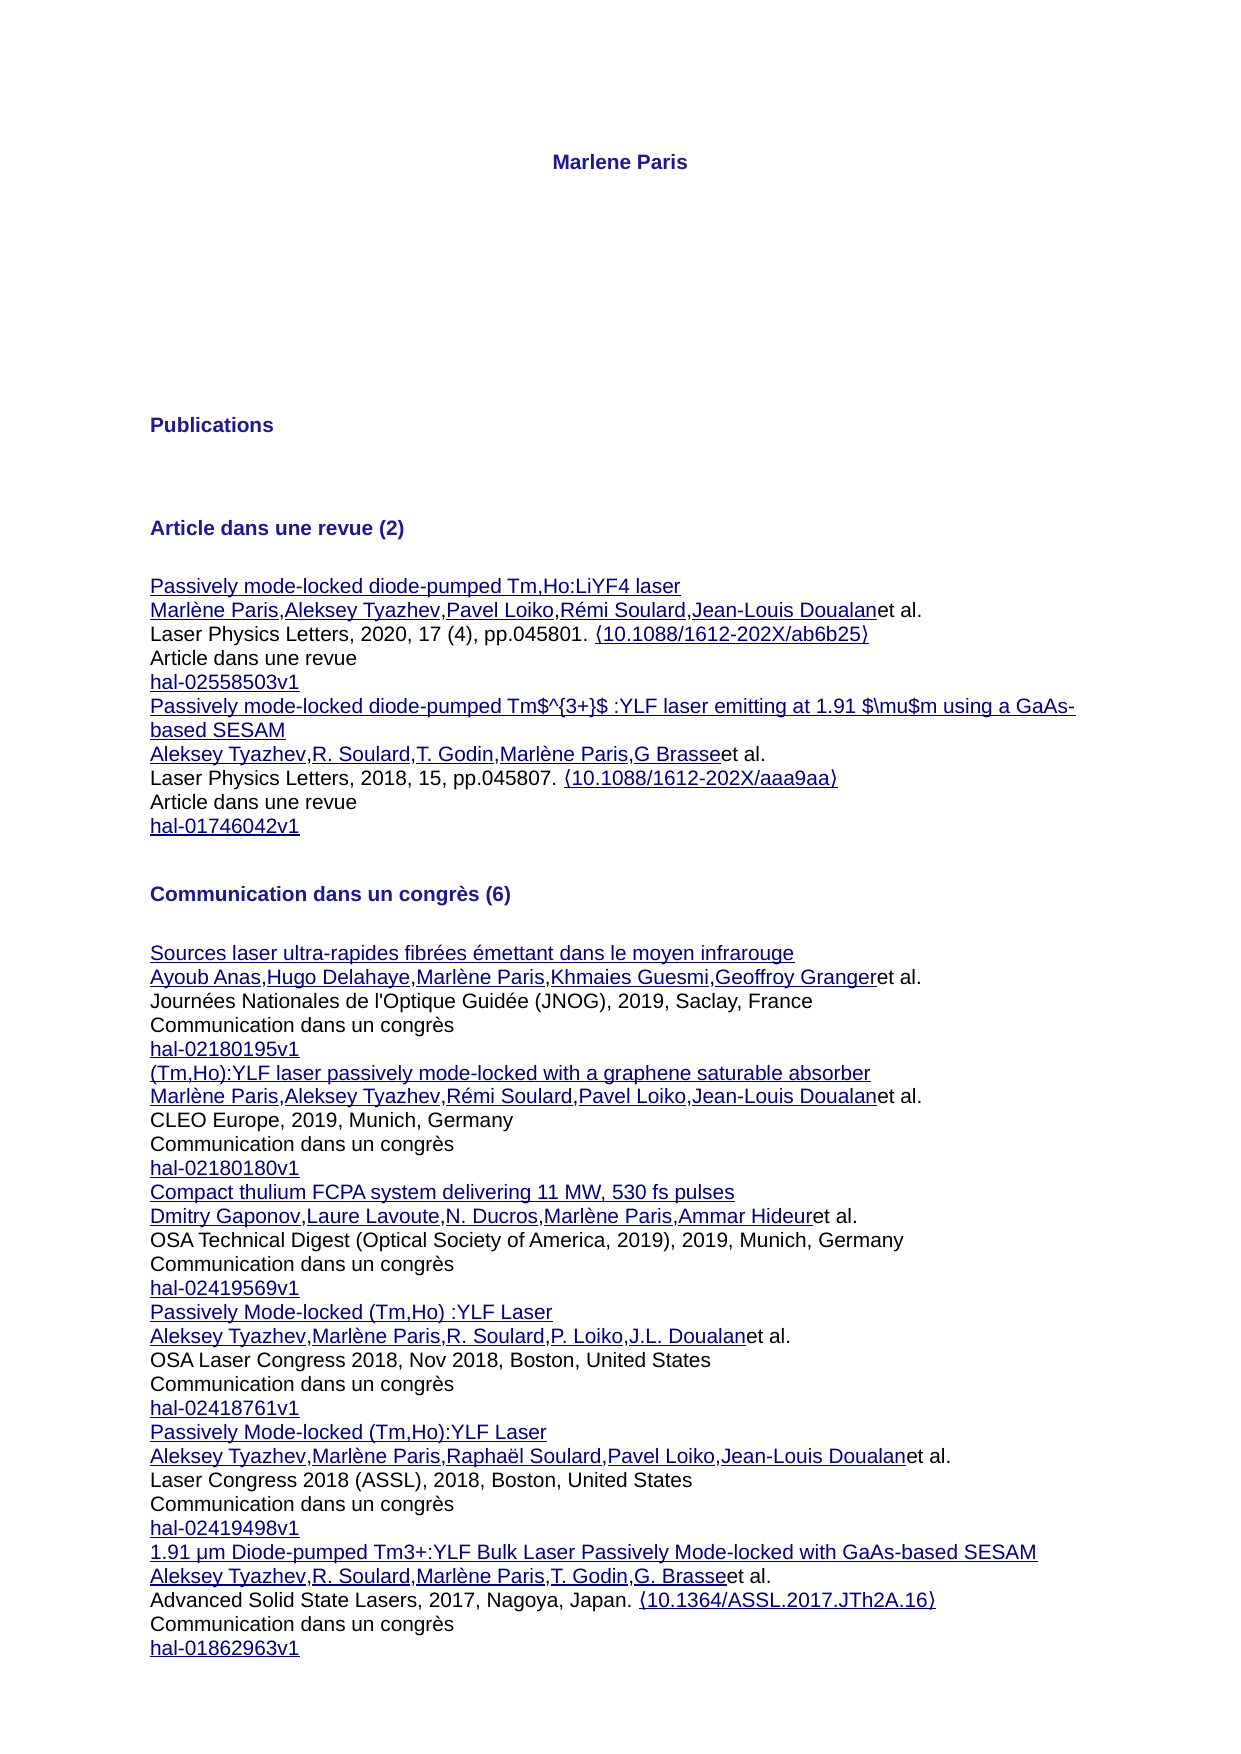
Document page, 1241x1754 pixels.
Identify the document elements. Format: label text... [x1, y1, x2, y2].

subtitle Communication dans un congrès (6) [150, 882, 1090, 906]
subtitle Publications [150, 412, 1090, 436]
table_cell (Tm,Ho):YLF laser passively mode-locked with a graphene saturable absorber Marlène Paris,Aleksey Tyazhev,Rémi Soulard,Pavel Loiko,Jean-Louis Doualanet al. CLEO Europe, 2019, Munich, Germany Communication dans un congrès hal-02180180v1 [150, 1060, 1090, 1180]
table_cell 1.91 μm Diode-pumped Tm3+:YLF Bulk Laser Passively Mode-locked with GaAs-based SESAM Aleksey Tyazhev,R. Soulard,Marlène Paris,T. Godin,G. Brasseet al. Advanced Solid State Lasers, 2017, Nagoya, Japan. ⟨10.1364/ASSL.2017.JTh2A.16⟩ Communication dans un congrès hal-01862963v1 [150, 1540, 1090, 1659]
subtitle Marlene Paris [150, 150, 1090, 174]
table_cell Compact thulium FCPA system delivering 11 MW, 530 fs pulses Dmitry Gaponov,Laure Lavoute,N. Ducros,Marlène Paris,Ammar Hideuret al. OSA Technical Digest (Optical Society of America, 2019), 2019, Munich, Germany Communication dans un congrès hal-02419569v1 [150, 1180, 1090, 1300]
table_header Passively mode-locked diode-pumped Tm,Ho:LiYF4 laser Marlène Paris,Aleksey Tyazhev,Pavel Loiko,Rémi Soulard,Jean-Louis Doualanet al. Laser Physics Letters, 2020, 17 (4), pp.045801. ⟨10.1088/1612-202X/ab6b25⟩ Article dans une revue hal-02558503v1 [150, 574, 1090, 694]
table_cell Passively Mode-locked (Tm,Ho) :YLF Laser Aleksey Tyazhev,Marlène Paris,R. Soulard,P. Loiko,J.L. Doualanet al. OSA Laser Congress 2018, Nov 2018, Boston, United States Communication dans un congrès hal-02418761v1 [150, 1300, 1090, 1420]
subtitle Article dans une revue (2) [150, 516, 1090, 539]
table_cell Passively mode-locked diode-pumped Tm$^{3+}$ :YLF laser emitting at 1.91 $\mu$m using a GaAs-based SESAM Aleksey Tyazhev,R. Soulard,T. Godin,Marlène Paris,G Brasseet al. Laser Physics Letters, 2018, 15, pp.045807. ⟨10.1088/1612-202X/aaa9aa⟩ Article dans une revue hal-01746042v1 [150, 694, 1090, 837]
table_header Sources laser ultra-rapides fibrées émettant dans le moyen infrarouge Ayoub Anas,Hugo Delahaye,Marlène Paris,Khmaies Guesmi,Geoffroy Grangeret al. Journées Nationales de l'Optique Guidée (JNOG), 2019, Saclay, France Communication dans un congrès hal-02180195v1 [150, 941, 1090, 1060]
table_cell Passively Mode-locked (Tm,Ho):YLF Laser Aleksey Tyazhev,Marlène Paris,Raphaël Soulard,Pavel Loiko,Jean-Louis Doualanet al. Laser Congress 2018 (ASSL), 2018, Boston, United States Communication dans un congrès hal-02419498v1 [150, 1420, 1090, 1539]
